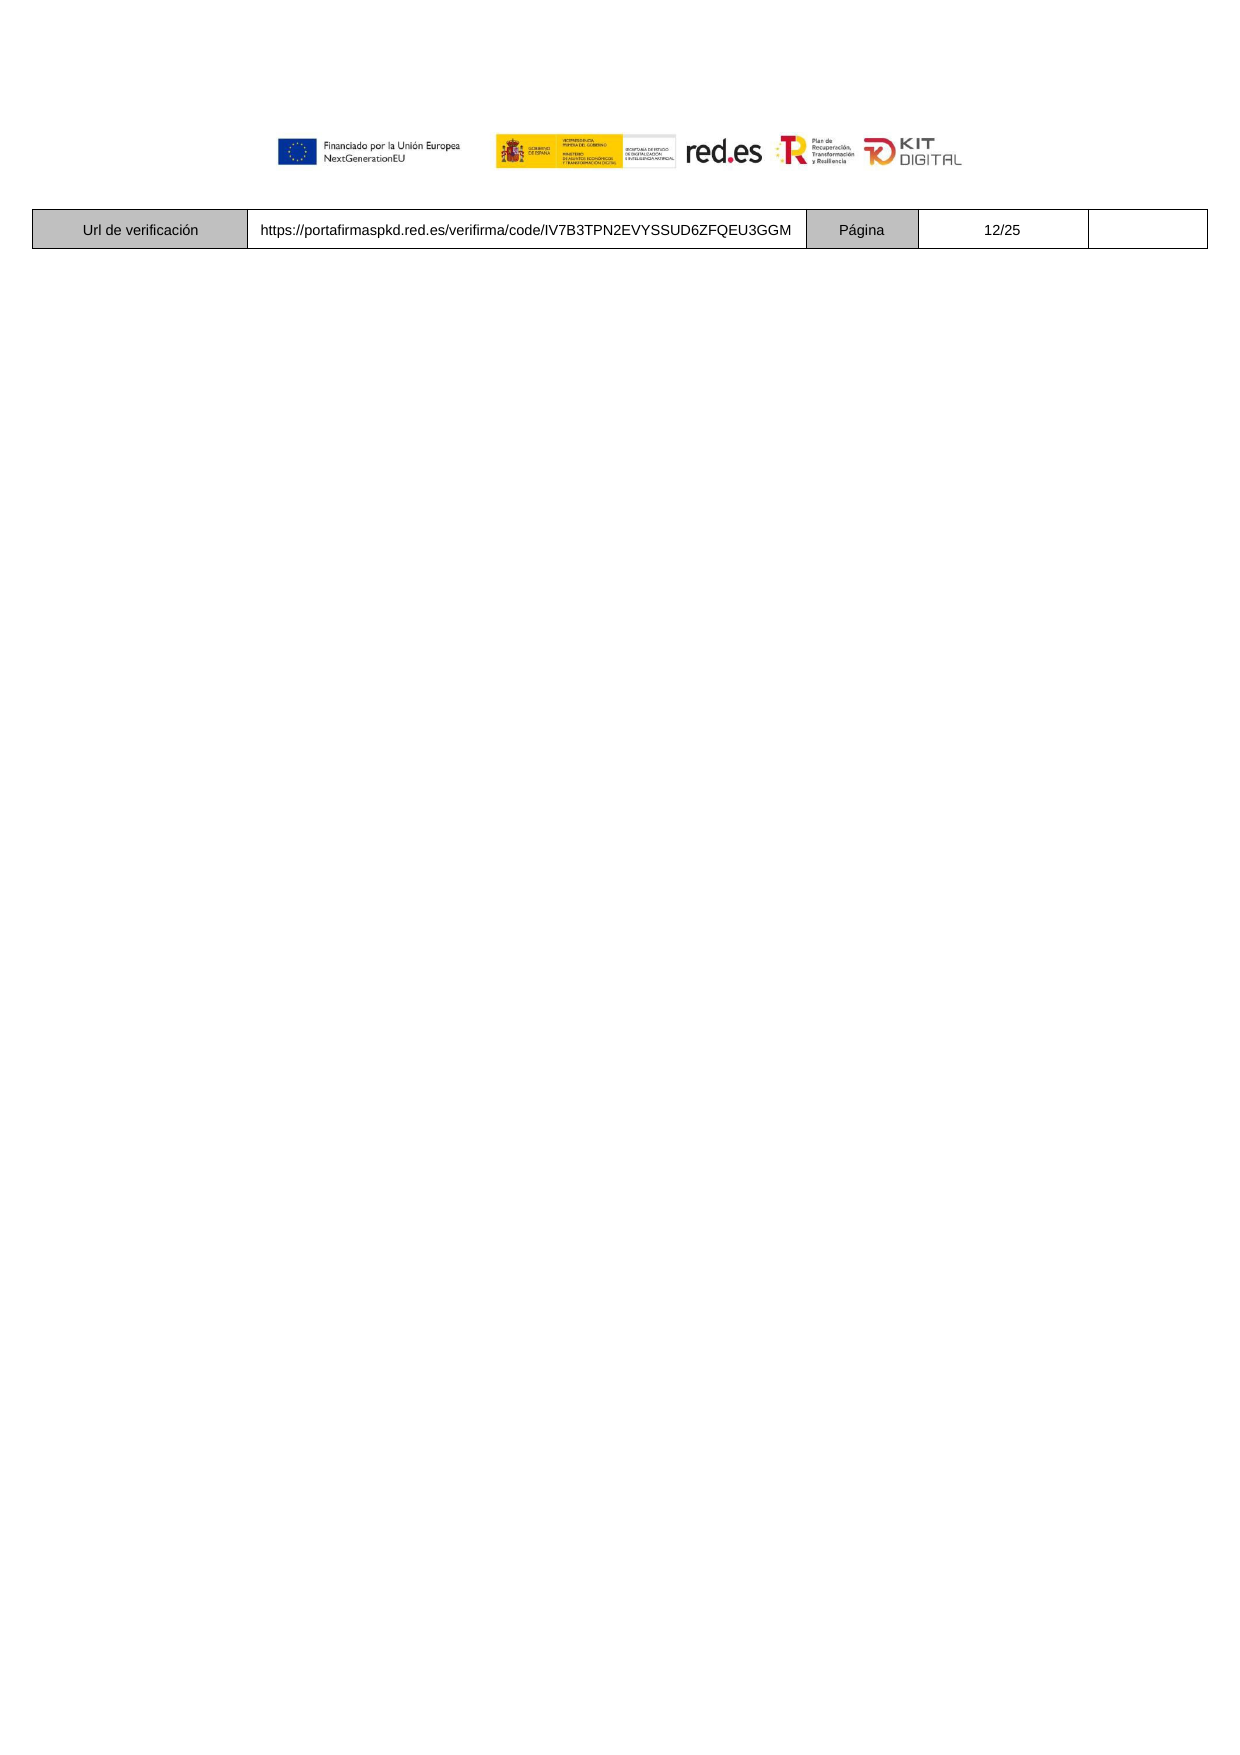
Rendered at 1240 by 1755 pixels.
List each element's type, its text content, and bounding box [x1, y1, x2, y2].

table_cell Url de verificación [33, 210, 247, 248]
table_cell 12/25 [919, 210, 1088, 248]
table_cell Página [807, 210, 918, 248]
table_cell https://portafirmaspkd.red.es/verifirma/code/IV7B3TPN2EVYSSUD6ZFQEU3GGM [248, 210, 806, 248]
table_header [1089, 210, 1207, 248]
